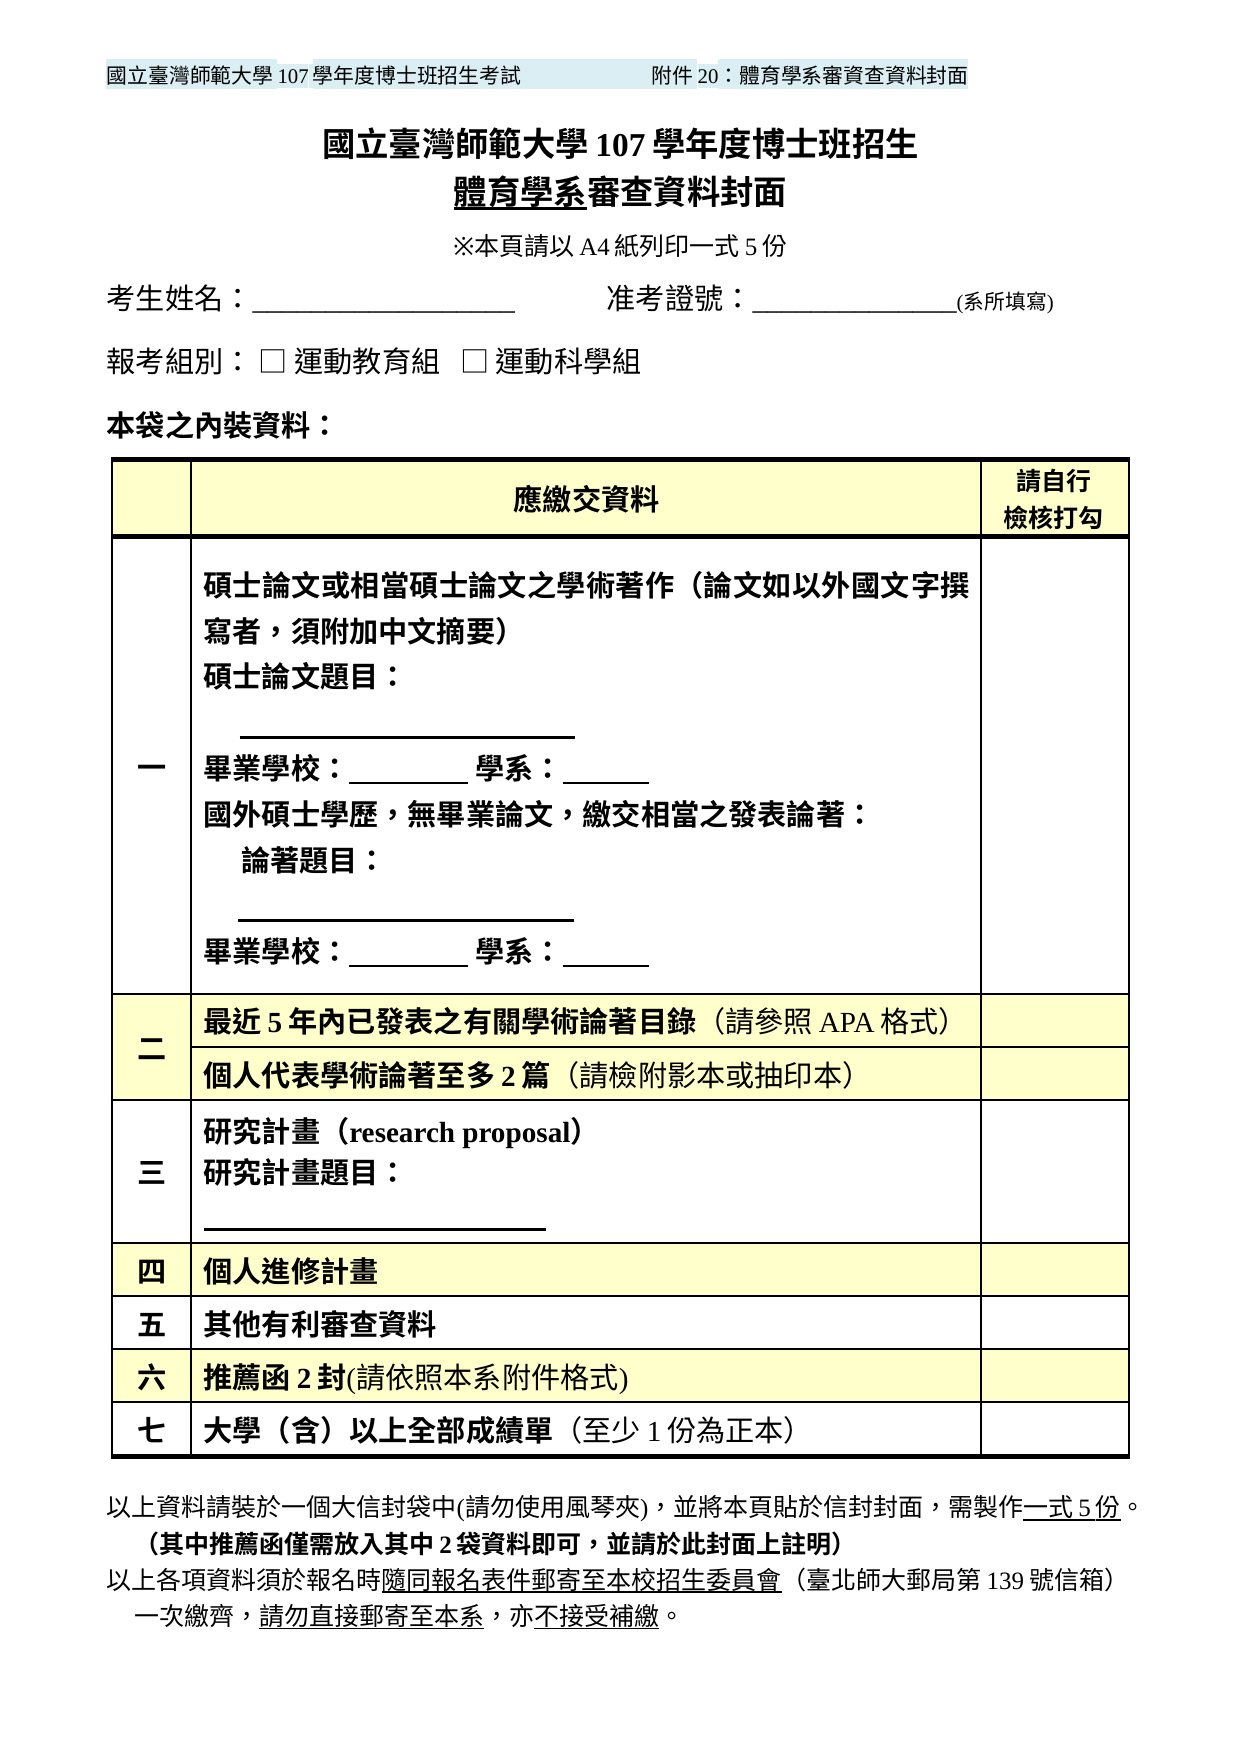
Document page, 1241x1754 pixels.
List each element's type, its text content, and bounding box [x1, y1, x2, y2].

table_cell 其他有利審查資料 [192, 1297, 980, 1348]
table_header 請自行 檢核打勾 [982, 462, 1128, 534]
table_cell [982, 1244, 1128, 1295]
table_header [113, 462, 190, 534]
table_cell 研究計畫（research proposal） 研究計畫題目： [192, 1101, 980, 1242]
table_cell 個人進修計畫 [192, 1244, 980, 1295]
table_cell 三 [113, 1101, 190, 1242]
table_cell [982, 1297, 1128, 1348]
text 本袋之內裝資料： [106, 402, 1134, 444]
table_cell 最近5年內已發表之有關學術論著目錄（請參照APA格式） [192, 995, 980, 1046]
table_cell [982, 1350, 1128, 1401]
table_cell 四 [113, 1244, 190, 1295]
table_cell 二 [113, 995, 190, 1099]
table_cell 五 [113, 1297, 190, 1348]
text 考生姓名：__________________ 准考證號：______________(系所填寫) [106, 275, 1134, 318]
table_cell [982, 1101, 1128, 1242]
table_cell [982, 539, 1128, 993]
text 體育學系審查資料封面 [106, 166, 1134, 214]
text 以上各項資料須於報名時隨同報名表件郵寄至本校招生委員會（臺北師大郵局第139號信箱）一次繳齊，請勿直接郵寄至本系，亦不接受補繳。 [106, 1560, 1134, 1633]
text 國立臺灣師範大學107學年度博士班招生 [106, 118, 1134, 166]
text ※本頁請以A4紙列印一式5份 [106, 227, 1134, 263]
table_cell 六 [113, 1350, 190, 1401]
text 以上資料請裝於一個大信封袋中(請勿使用風琴夾)，並將本頁貼於信封封面，需製作一式5份。（其中推薦函僅需放入其中2袋資料即可，並請於此封面上註明） [106, 1488, 1134, 1560]
table_header 應繳交資料 [192, 462, 980, 534]
text 報考組別： □ 運動教育組 □ 運動科學組 [106, 339, 1134, 381]
table_cell [982, 1403, 1128, 1454]
table_cell 推薦函2封(請依照本系附件格式) [192, 1350, 980, 1401]
table_cell 大學（含）以上全部成績單（至少1份為正本） [192, 1403, 980, 1454]
table_cell [982, 995, 1128, 1046]
table_cell 個人代表學術論著至多2篇（請檢附影本或抽印本） [192, 1048, 980, 1099]
table_cell 七 [113, 1403, 190, 1454]
table_cell 一 [113, 539, 190, 993]
table_cell 碩士論文或相當碩士論文之學術著作（論文如以外國文字撰寫者，須附加中文摘要） 碩士論文題目： 畢業學校： 學系： 國外碩士學歷，無畢業論文，繳交相當之發表論著： 論著題目： 畢業學校： 學系： [192, 539, 980, 993]
table_cell [982, 1048, 1128, 1099]
